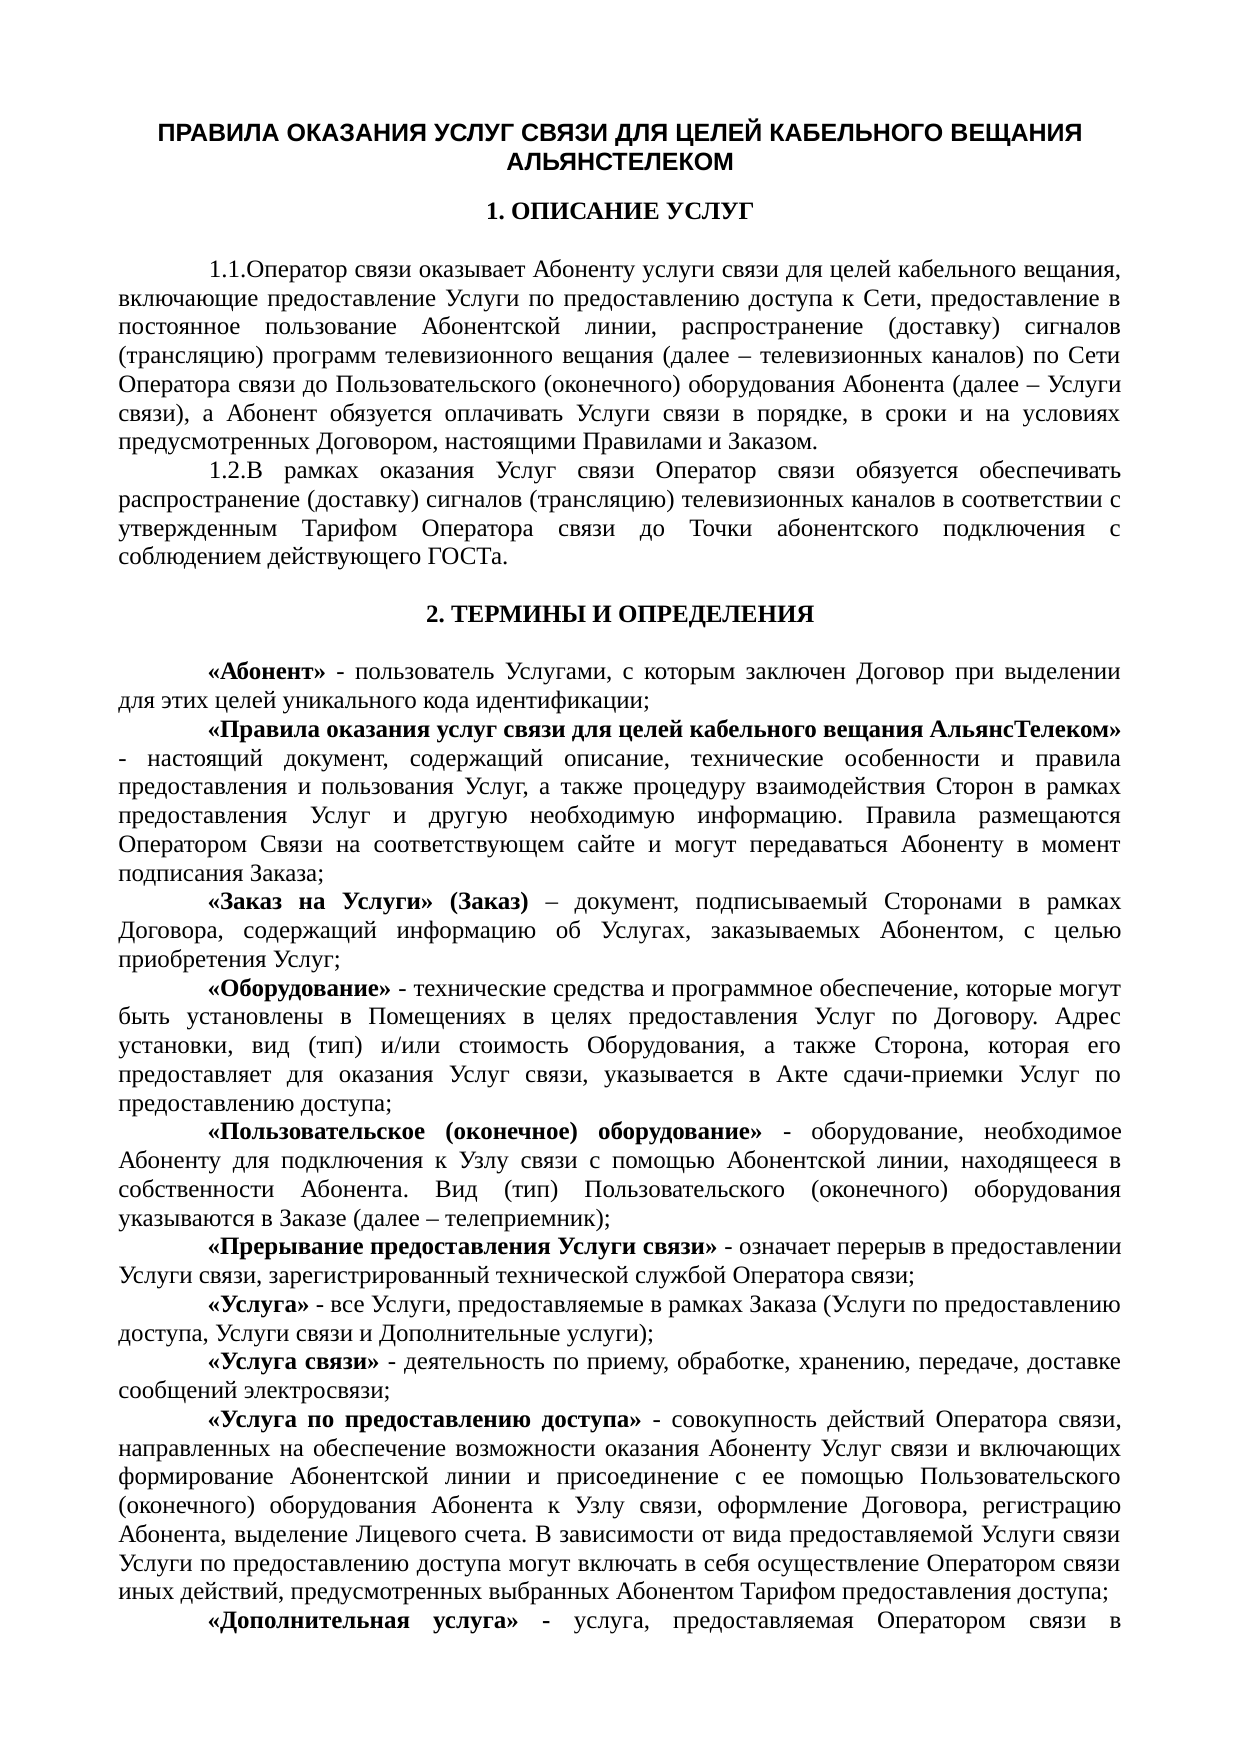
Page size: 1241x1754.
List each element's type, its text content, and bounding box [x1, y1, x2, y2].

text «Услуга» - все Услуги, предоставляемые в рамках Заказа (Услуги по предоставлению доступа, Услуги связи и Дополнительные услуги); [118, 1289, 1122, 1346]
text 1. ОПИСАНИЕ УСЛУГ [118, 196, 1122, 225]
text «Оборудование» - технические средства и программное обеспечение, которые могут быть установлены в Помещениях в целях предоставления Услуг по Договору. Адрес установки, вид (тип) и/или стоимость Оборудования, а также Сторона, которая его предоставляет для оказания Услуг связи, указывается в Акте сдачи-приемки Услуг по предоставлению доступа; [118, 973, 1122, 1116]
list Оператор связи оказывает Абоненту услуги связи для целей кабельного вещания, включающие предоставление Услуги по предоставлению доступа к Сети, предоставление в постоянное пользование Абонентской линии, распространение (доставку) сигналов (трансляцию) программ телевизионного вещания (далее – телевизионных каналов) по Сети Оператора связи до Пользовательского (оконечного) оборудования Абонента (далее – Услуги связи), а Абонент обязуется оплачивать Услуги связи в порядке, в сроки и на условиях предусмотренных Договором, настоящими Правилами и Заказом. [118, 254, 1122, 455]
text «Абонент» - пользователь Услугами, с которым заключен Договор при выделении для этих целей уникального кода идентификации; [118, 656, 1122, 714]
text «Услуга связи» - деятельность по приему, обработке, хранению, передаче, доставке сообщений электросвязи; [118, 1346, 1122, 1404]
text «Дополнительная услуга» - услуга, предоставляемая Оператором связи в [118, 1605, 1122, 1634]
text «Услуга по предоставлению доступа» - совокупность действий Оператора связи, направленных на обеспечение возможности оказания Абоненту Услуг связи и включающих формирование Абонентской линии и присоединение с ее помощью Пользовательского (оконечного) оборудования Абонента к Узлу связи, оформление Договора, регистрацию Абонента, выделение Лицевого счета. В зависимости от вида предоставляемой Услуги связи Услуги по предоставлению доступа могут включать в себя осуществление Оператором связи иных действий, предусмотренных выбранных Абонентом Тарифом предоставления доступа; [118, 1404, 1122, 1605]
text «Прерывание предоставления Услуги связи» - означает перерыв в предоставлении Услуги связи, зарегистрированный технической службой Оператора связи; [118, 1231, 1122, 1289]
text ПРАВИЛА ОКАЗАНИЯ УСЛУГ СВЯЗИ ДЛЯ ЦЕЛЕЙ КАБЕЛЬНОГО ВЕЩАНИЯ АЛЬЯНСТЕЛЕКОМ [118, 118, 1122, 176]
list В рамках оказания Услуг связи Оператор связи обязуется обеспечивать распространение (доставку) сигналов (трансляцию) телевизионных каналов в соответствии с утвержденным Тарифом Оператора связи до Точки абонентского подключения с соблюдением действующего ГОСТа. [118, 455, 1122, 570]
text «Пользовательское (оконечное) оборудование» - оборудование, необходимое Абоненту для подключения к Узлу связи с помощью Абонентской линии, находящееся в собственности Абонента. Вид (тип) Пользовательского (оконечного) оборудования указываются в Заказе (далее – телеприемник); [118, 1116, 1122, 1231]
text «Заказ на Услуги» (Заказ) – документ, подписываемый Сторонами в рамках Договора, содержащий информацию об Услугах, заказываемых Абонентом, с целью приобретения Услуг; [118, 886, 1122, 973]
text 2. ТЕРМИНЫ И ОПРЕДЕЛЕНИЯ [118, 599, 1122, 628]
text «Правила оказания услуг связи для целей кабельного вещания АльянсТелеком» - настоящий документ, содержащий описание, технические особенности и правила предоставления и пользования Услуг, а также процедуру взаимодействия Сторон в рамках предоставления Услуг и другую необходимую информацию. Правила размещаются Оператором Связи на соответствующем сайте и могут передаваться Абоненту в момент подписания Заказа; [118, 714, 1122, 886]
